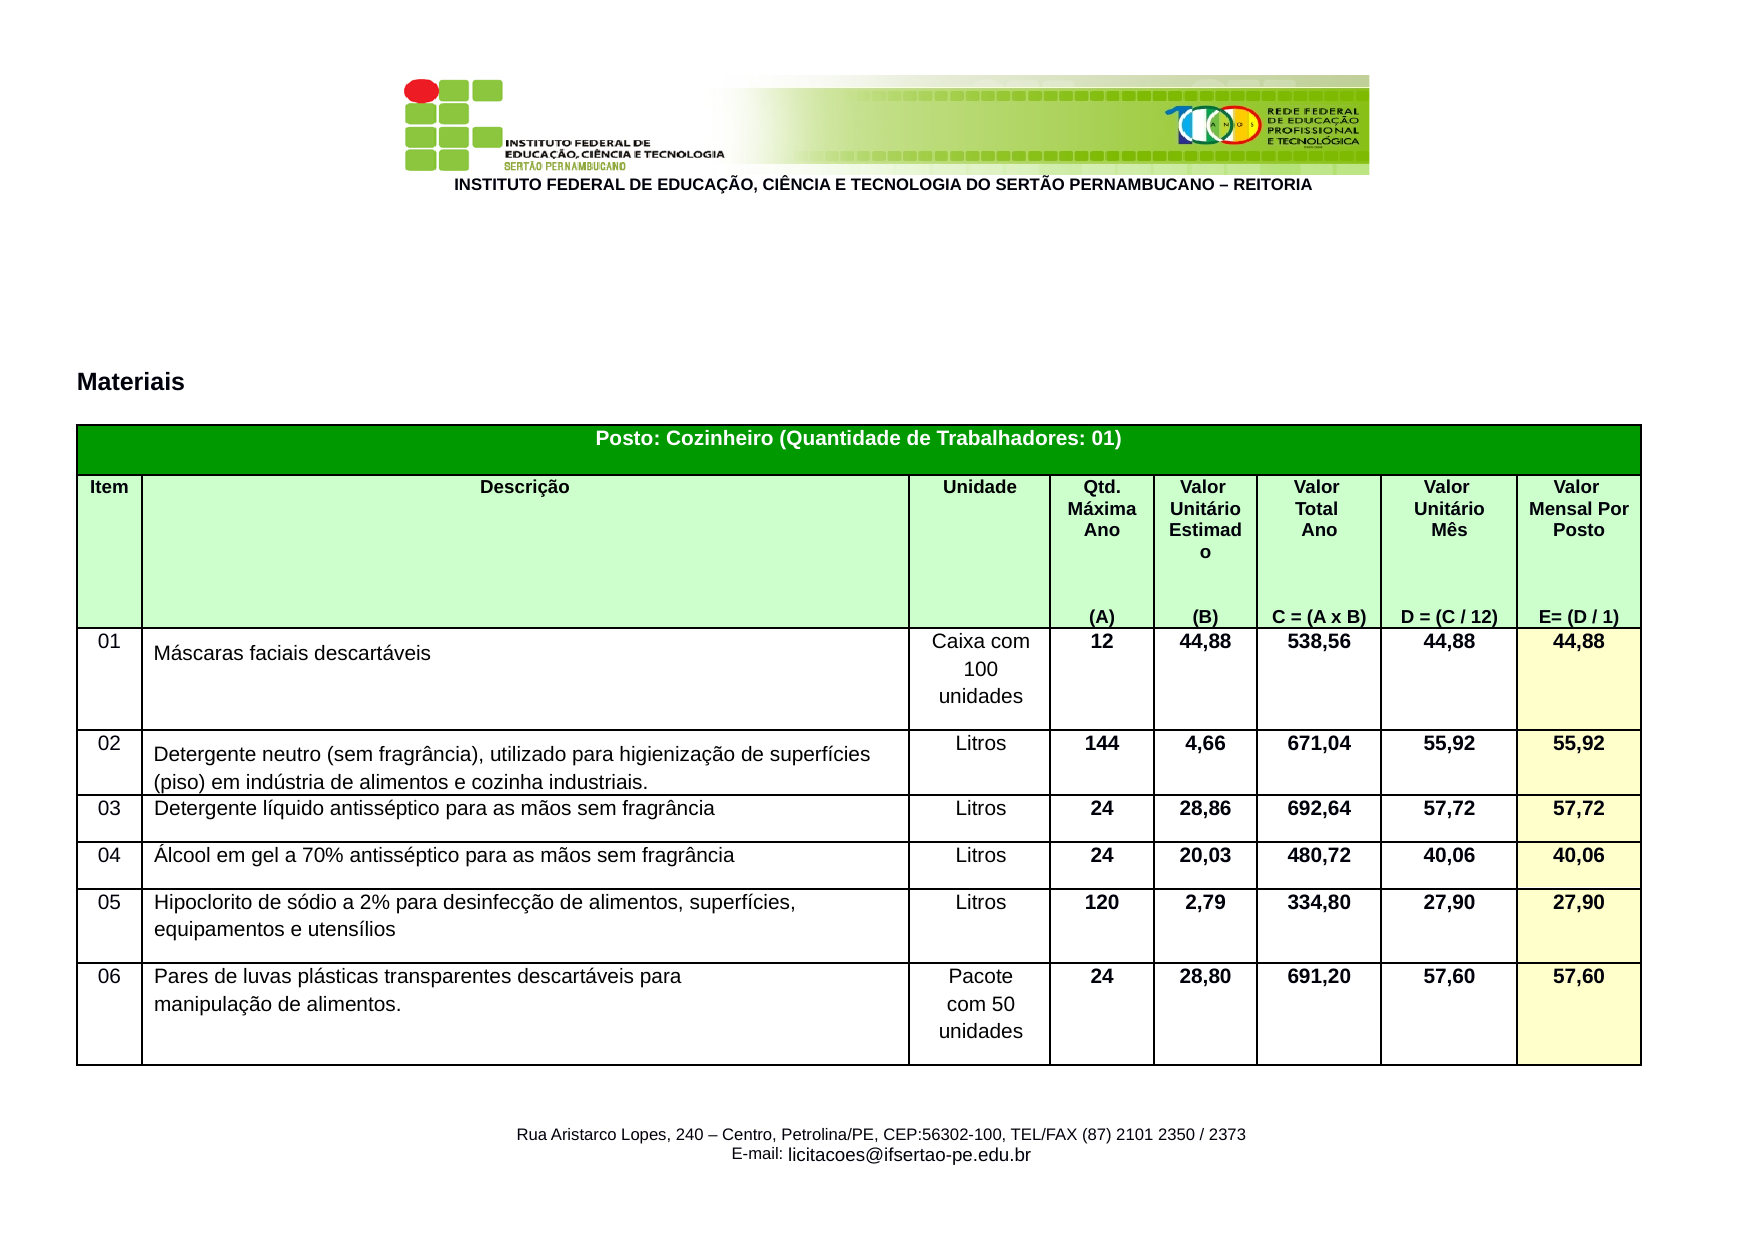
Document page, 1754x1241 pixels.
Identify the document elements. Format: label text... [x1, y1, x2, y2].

table_cell 44,88 [1382, 629, 1516, 729]
table_cell Caixa com 100 unidades [910, 629, 1049, 729]
table_cell Detergente neutro (sem fragrância), utilizado para higienização de superfícies (piso) em indústria de alimentos e cozinha industriais. [143, 731, 908, 794]
table_cell 671,04 [1258, 731, 1380, 794]
table_cell Álcool em gel a 70% antisséptico para as mãos sem fragrância [143, 843, 908, 887]
table_cell Valor Total Ano C = (A x B) [1258, 476, 1380, 627]
table_cell 57,72 [1382, 796, 1516, 841]
table_cell Litros [910, 890, 1049, 962]
table_cell 57,60 [1518, 964, 1640, 1064]
table_cell 24 [1051, 964, 1153, 1064]
subtitle Materiais [77, 367, 1686, 395]
table_cell 05 [78, 890, 141, 962]
table_cell Unidade [910, 476, 1049, 627]
table_cell Valor Unitário Mês D = (C / 12) [1382, 476, 1516, 627]
table_cell 27,90 [1518, 890, 1640, 962]
table_cell 480,72 [1258, 843, 1380, 887]
table_cell 44,88 [1155, 629, 1256, 729]
table_cell Litros [910, 731, 1049, 794]
table_cell Litros [910, 796, 1049, 841]
table_cell 02 [78, 731, 141, 794]
table_cell Pares de luvas plásticas transparentes descartáveis para manipulação de alimentos. [143, 964, 908, 1064]
table_cell 24 [1051, 796, 1153, 841]
table_cell 120 [1051, 890, 1153, 962]
table_cell Hipoclorito de sódio a 2% para desinfecção de alimentos, superfícies, equipamentos e utensílios [143, 890, 908, 962]
table_cell Pacote com 50 unidades [910, 964, 1049, 1064]
table_cell 57,72 [1518, 796, 1640, 841]
table_cell 01 [78, 629, 141, 729]
table_cell 28,80 [1155, 964, 1256, 1064]
table_cell 12 [1051, 629, 1153, 729]
table_cell 40,06 [1382, 843, 1516, 887]
table_cell 03 [78, 796, 141, 841]
table_cell 40,06 [1518, 843, 1640, 887]
table_cell Qtd. Máxima Ano (A) [1051, 476, 1153, 627]
table_cell 06 [78, 964, 141, 1064]
table_cell Detergente líquido antisséptico para as mãos sem fragrância [143, 796, 908, 841]
table_cell 144 [1051, 731, 1153, 794]
table_cell Máscaras faciais descartáveis [143, 629, 908, 729]
table_cell 24 [1051, 843, 1153, 887]
table_cell 20,03 [1155, 843, 1256, 887]
table_cell 691,20 [1258, 964, 1380, 1064]
table_cell Litros [910, 843, 1049, 887]
table_cell 28,86 [1155, 796, 1256, 841]
table_cell Valor Unitário Estimado (B) [1155, 476, 1256, 627]
table_cell 44,88 [1518, 629, 1640, 729]
table_cell 692,64 [1258, 796, 1380, 841]
table_cell 2,79 [1155, 890, 1256, 962]
table_cell Valor Mensal Por Posto E= (D / 1) [1518, 476, 1640, 627]
table_header Posto: Cozinheiro (Quantidade de Trabalhadores: 01) [78, 426, 1640, 474]
table_cell 27,90 [1382, 890, 1516, 962]
table_cell 57,60 [1382, 964, 1516, 1064]
table_cell 4,66 [1155, 731, 1256, 794]
table_cell 04 [78, 843, 141, 887]
table_cell 55,92 [1518, 731, 1640, 794]
table_cell Item [78, 476, 141, 627]
table_cell 538,56 [1258, 629, 1380, 729]
table_cell 334,80 [1258, 890, 1380, 962]
table_cell 55,92 [1382, 731, 1516, 794]
table_cell Descrição [143, 476, 908, 627]
picture [393, 75, 1370, 175]
